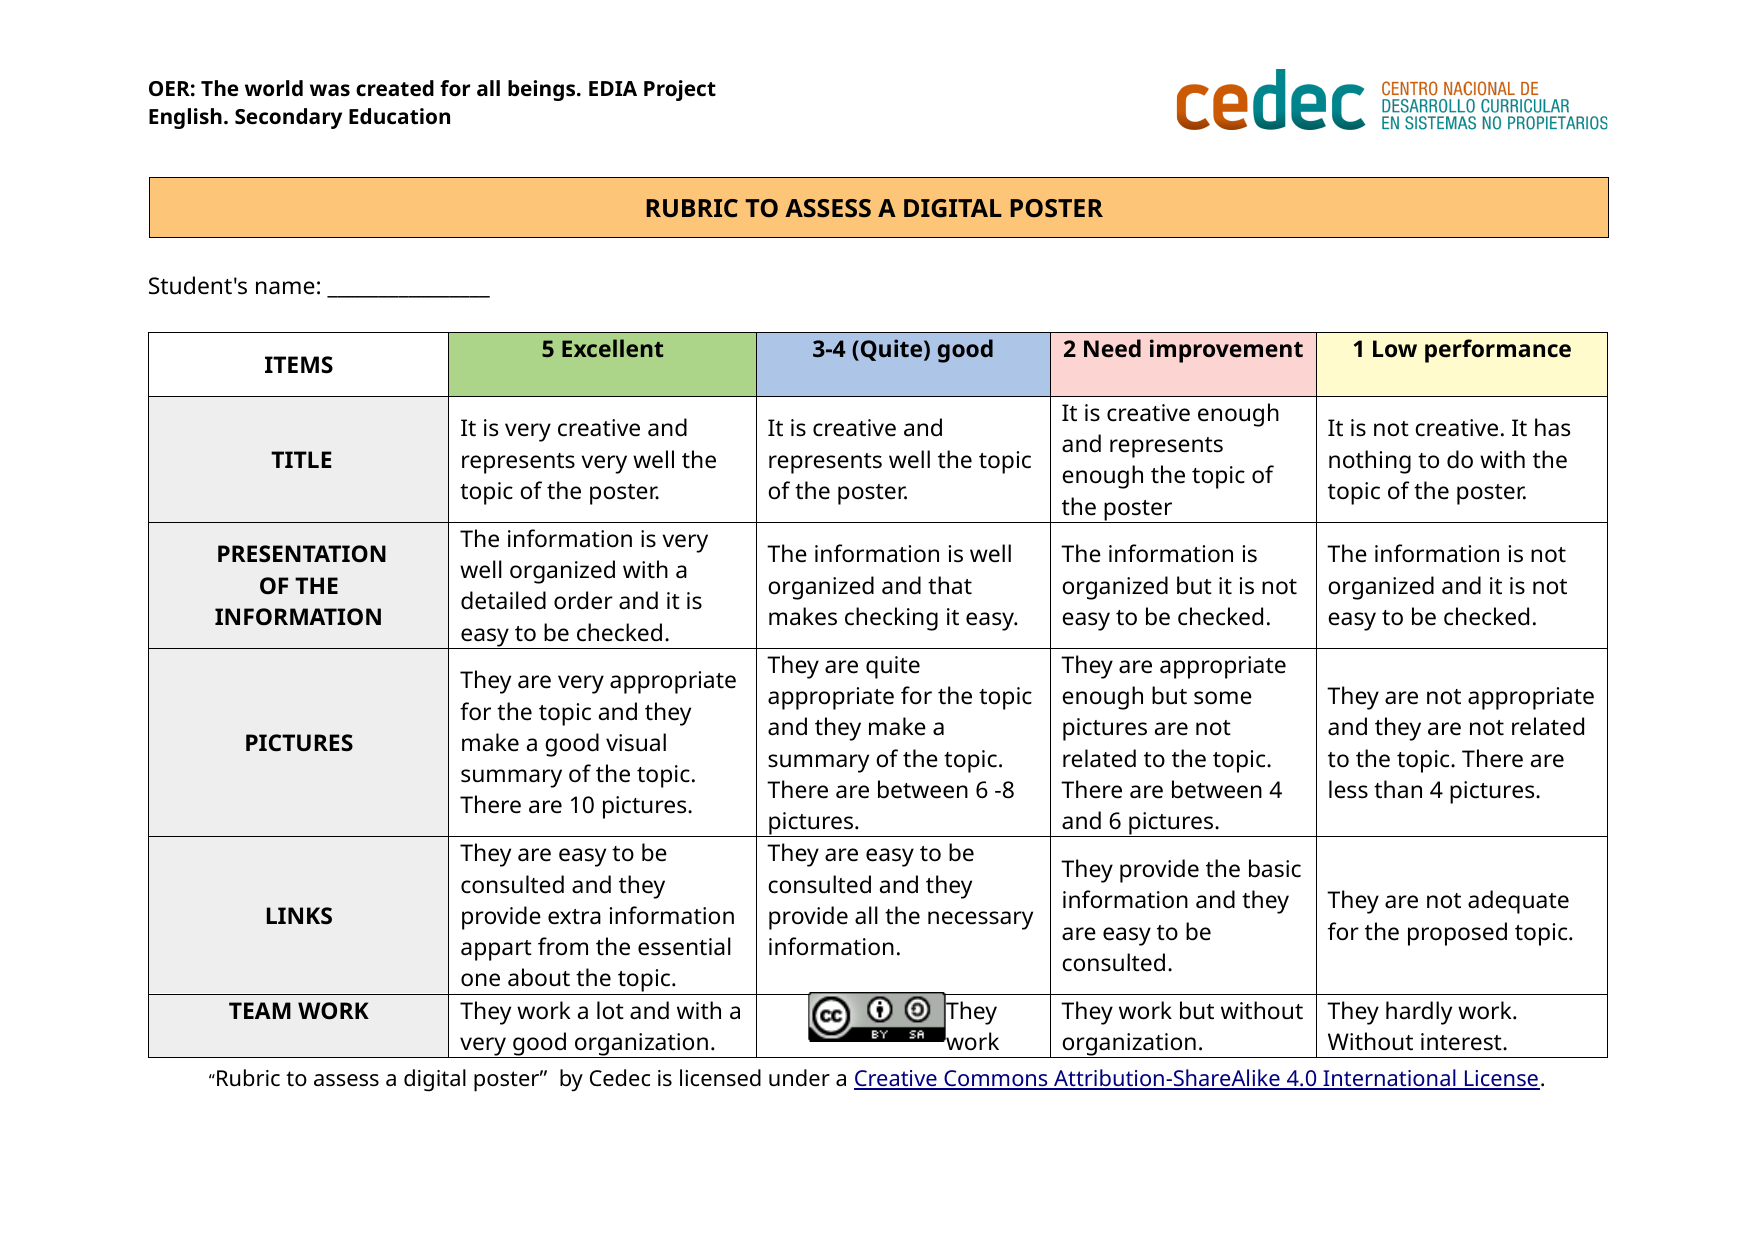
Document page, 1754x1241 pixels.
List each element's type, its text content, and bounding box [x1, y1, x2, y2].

table_cell They are very appropriate for the topic and they make a good visual summary of the topic. There are 10 pictures. [449, 649, 756, 836]
table_cell They are easy to be consulted and they provide extra information appart from the essential one about the topic. [449, 837, 756, 993]
picture [1176, 69, 1608, 130]
table_cell They work a lot and with a very good organization. [449, 995, 756, 1057]
table_cell They hardly work. Without interest. [1317, 995, 1607, 1057]
table_cell PICTURES [149, 649, 448, 836]
table_cell The information is not organized and it is not easy to be checked. [1317, 523, 1607, 648]
table_cell TITLE [149, 397, 448, 522]
table_cell PRESENTATION OF THE INFORMATION [149, 523, 448, 648]
table_header 2 Need improvement [1051, 333, 1316, 396]
table_header RUBRIC TO ASSESS A DIGITAL POSTER [150, 178, 1608, 237]
table_cell LINKS [149, 837, 448, 993]
table_cell They are quite appropriate for the topic and they make a summary of the topic. There are between 6 -8 pictures. [757, 649, 1050, 836]
table_cell They work [757, 995, 1050, 1057]
table_header 1 Low performance [1317, 333, 1607, 396]
table_header ITEMS [149, 333, 448, 396]
table_cell It is not creative. It has nothing to do with the topic of the poster. [1317, 397, 1607, 522]
text Student's name: ________________ [148, 269, 1606, 301]
table_cell They work but without organization. [1051, 995, 1316, 1057]
table_header 5 Excellent [449, 333, 756, 396]
table_cell The information is very well organized with a detailed order and it is easy to be checked. [449, 523, 756, 648]
table_cell TEAM WORK [149, 995, 448, 1057]
table_cell They are not appropriate and they are not related to the topic. There are less than 4 pictures. [1317, 649, 1607, 836]
table_cell It is very creative and represents very well the topic of the poster. [449, 397, 756, 522]
table_cell They are appropriate enough but some pictures are not related to the topic. There are between 4 and 6 pictures. [1051, 649, 1316, 836]
table_cell The information is well organized and that makes checking it easy. [757, 523, 1050, 648]
picture [808, 992, 946, 1042]
table_header 3-4 (Quite) good [757, 333, 1050, 396]
table_cell It is creative and represents well the topic of the poster. [757, 397, 1050, 522]
table_cell It is creative enough and represents enough the topic of the poster [1051, 397, 1316, 522]
table_cell They are easy to be consulted and they provide all the necessary information. [757, 837, 1050, 993]
table_cell The information is organized but it is not easy to be checked. [1051, 523, 1316, 648]
table_cell They provide the basic information and they are easy to be consulted. [1051, 837, 1316, 993]
table_cell They are not adequate for the proposed topic. [1317, 837, 1607, 993]
